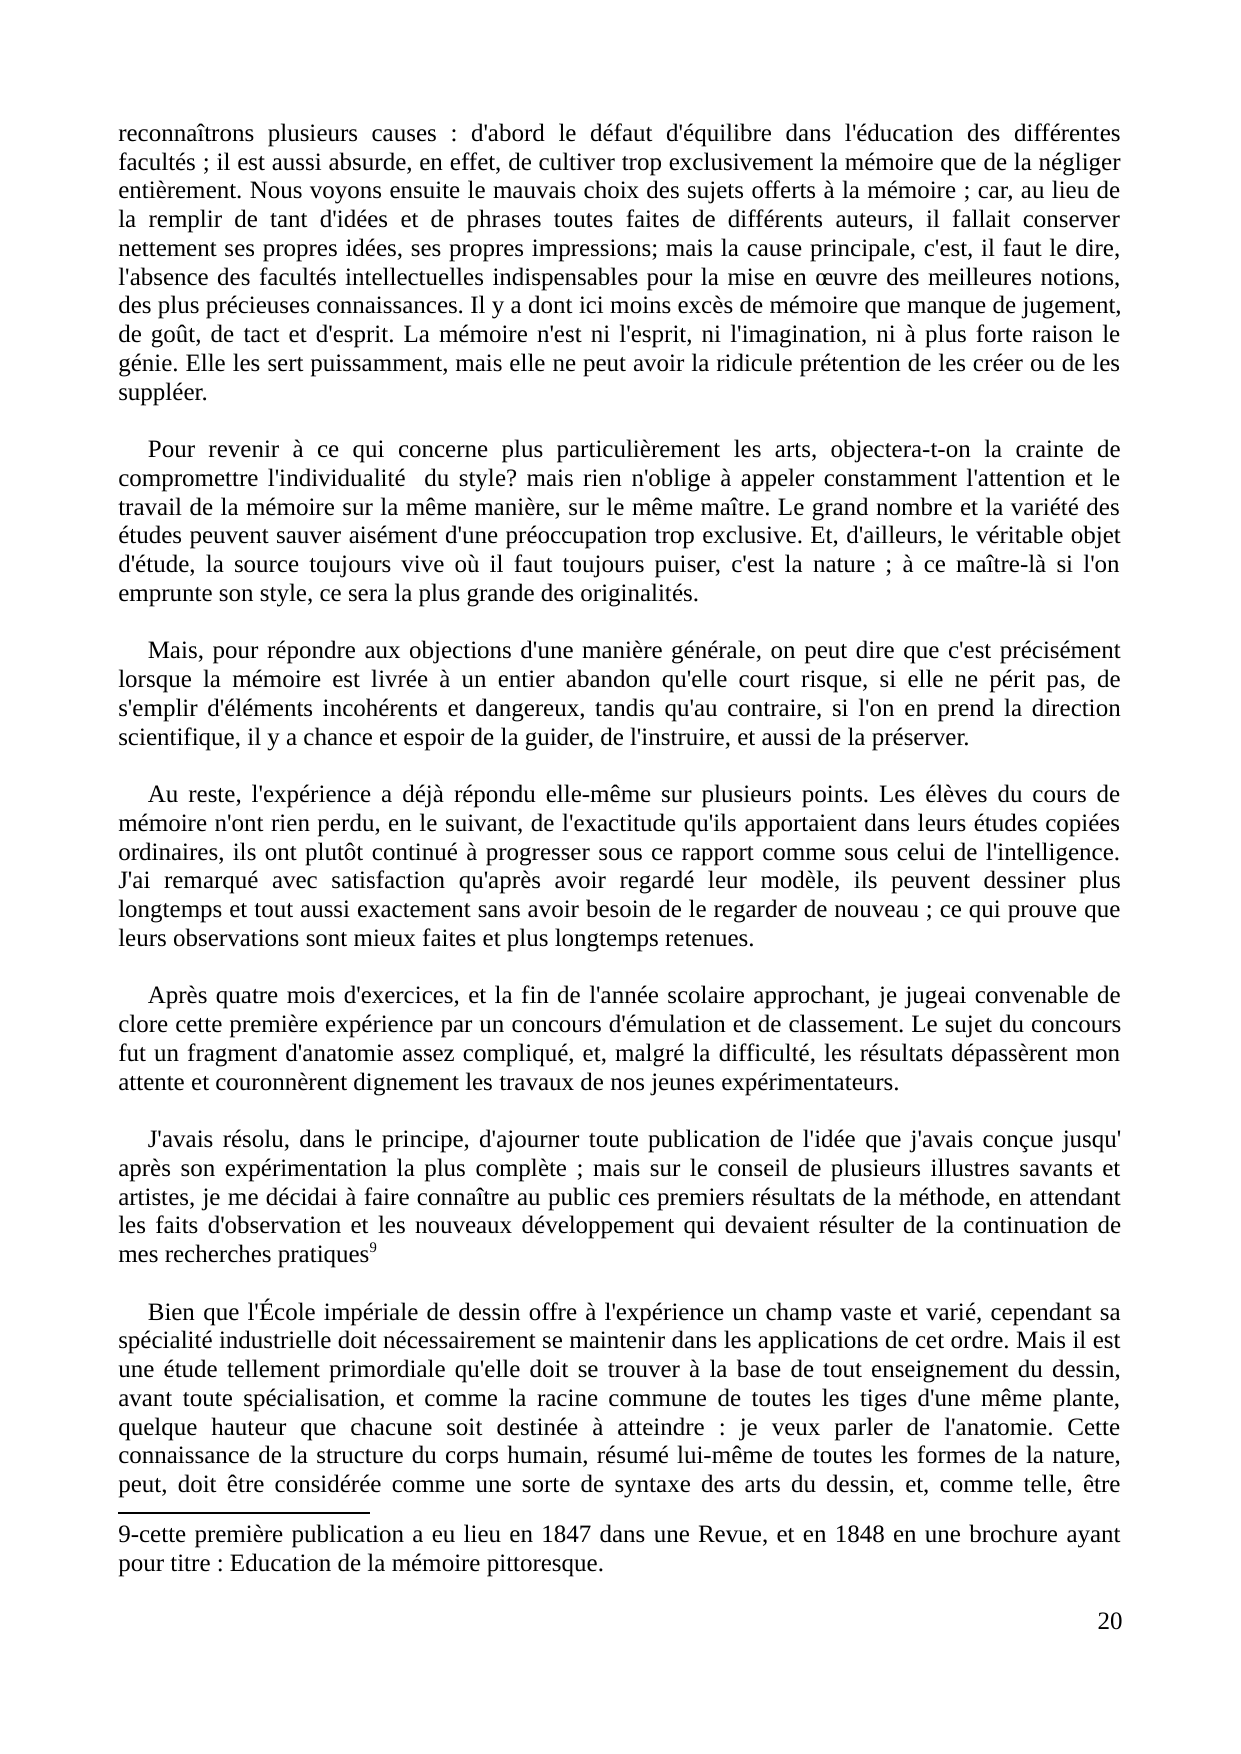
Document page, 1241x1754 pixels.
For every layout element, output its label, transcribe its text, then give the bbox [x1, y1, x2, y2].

text J'avais résolu, dans le principe, d'ajourner toute publication de l'idée que j'avais conçue jusqu' après son expérimentation la plus complète ; mais sur le conseil de plusieurs illustres savants et artistes, je me décidai à faire connaître au public ces premiers résultats de la méthode, en attendant les faits d'observation et les nouveaux développement qui devaient résulter de la continuation de mes recherches pratiques [118, 1124, 1122, 1268]
text Au reste, l'expérience a déjà répondu elle-même sur plusieurs points. Les élèves du cours de mémoire n'ont rien perdu, en le suivant, de l'exactitude qu'ils apportaient dans leurs études copiées ordinaires, ils ont plutôt continué à progresser sous ce rapport comme sous celui de l'intelligence. J'ai remarqué avec satisfaction qu'après avoir regardé leur modèle, ils peuvent dessiner plus longtemps et tout aussi exactement sans avoir besoin de le regarder de nouveau ; ce qui prouve que leurs observations sont mieux faites et plus longtemps retenues. [118, 779, 1122, 952]
text Pour revenir à ce qui concerne plus particulièrement les arts, objectera-t-on la crainte de compromettre l'individualité du style? mais rien n'oblige à appeler constamment l'attention et le travail de la mémoire sur la même manière, sur le même maître. Le grand nombre et la variété des études peuvent sauver aisément d'une préoccupation trop exclusive. Et, d'ailleurs, le véritable objet d'étude, la source toujours vive où il faut toujours puiser, c'est la nature ; à ce maître-là si l'on emprunte son style, ce sera la plus grande des originalités. [118, 434, 1122, 607]
text Mais, pour répondre aux objections d'une manière générale, on peut dire que c'est précisément lorsque la mémoire est livrée à un entier abandon qu'elle court risque, si elle ne périt pas, de s'emplir d'éléments incohérents et dangereux, tandis qu'au contraire, si l'on en prend la direction scientifique, il y a chance et espoir de la guider, de l'instruire, et aussi de la préserver. [118, 636, 1122, 751]
text reconnaîtrons plusieurs causes : d'abord le défaut d'équilibre dans l'éducation des différentes facultés ; il est aussi absurde, en effet, de cultiver trop exclusivement la mémoire que de la négliger entièrement. Nous voyons ensuite le mauvais choix des sujets offerts à la mémoire ; car, au lieu de la remplir de tant d'idées et de phrases toutes faites de différents auteurs, il fallait conserver nettement ses propres idées, ses propres impressions; mais la cause principale, c'est, il faut le dire, l'absence des facultés intellectuelles indispensables pour la mise en œuvre des meilleures notions, des plus précieuses connaissances. Il y a dont ici moins excès de mémoire que manque de jugement, de goût, de tact et d'esprit. La mémoire n'est ni l'esprit, ni l'imagination, ni à plus forte raison le génie. Elle les sert puissamment, mais elle ne peut avoir la ridicule prétention de les créer ou de les suppléer. [118, 118, 1122, 406]
text Bien que l'École impériale de dessin offre à l'expérience un champ vaste et varié, cependant sa spécialité industrielle doit nécessairement se maintenir dans les applications de cet ordre. Mais il est une étude tellement primordiale qu'elle doit se trouver à la base de tout enseignement du dessin, avant toute spécialisation, et comme la racine commune de toutes les tiges d'une même plante, quelque hauteur que chacune soit destinée à atteindre : je veux parler de l'anatomie. Cette connaissance de la structure du corps humain, résumé lui-même de toutes les formes de la nature, peut, doit être considérée comme une sorte de syntaxe des arts du dessin, et, comme telle, être [118, 1297, 1122, 1498]
text -cette première publication a eu lieu en 1847 dans une Revue, et en 1848 en une brochure ayant pour titre : Education de la mémoire pittoresque. [118, 1519, 1122, 1577]
text Après quatre mois d'exercices, et la fin de l'année scolaire approchant, je jugeai convenable de clore cette première expérience par un concours d'émulation et de classement. Le sujet du concours fut un fragment d'anatomie assez compliqué, et, malgré la difficulté, les résultats dépassèrent mon attente et couronnèrent dignement les travaux de nos jeunes expérimentateurs. [118, 981, 1122, 1096]
